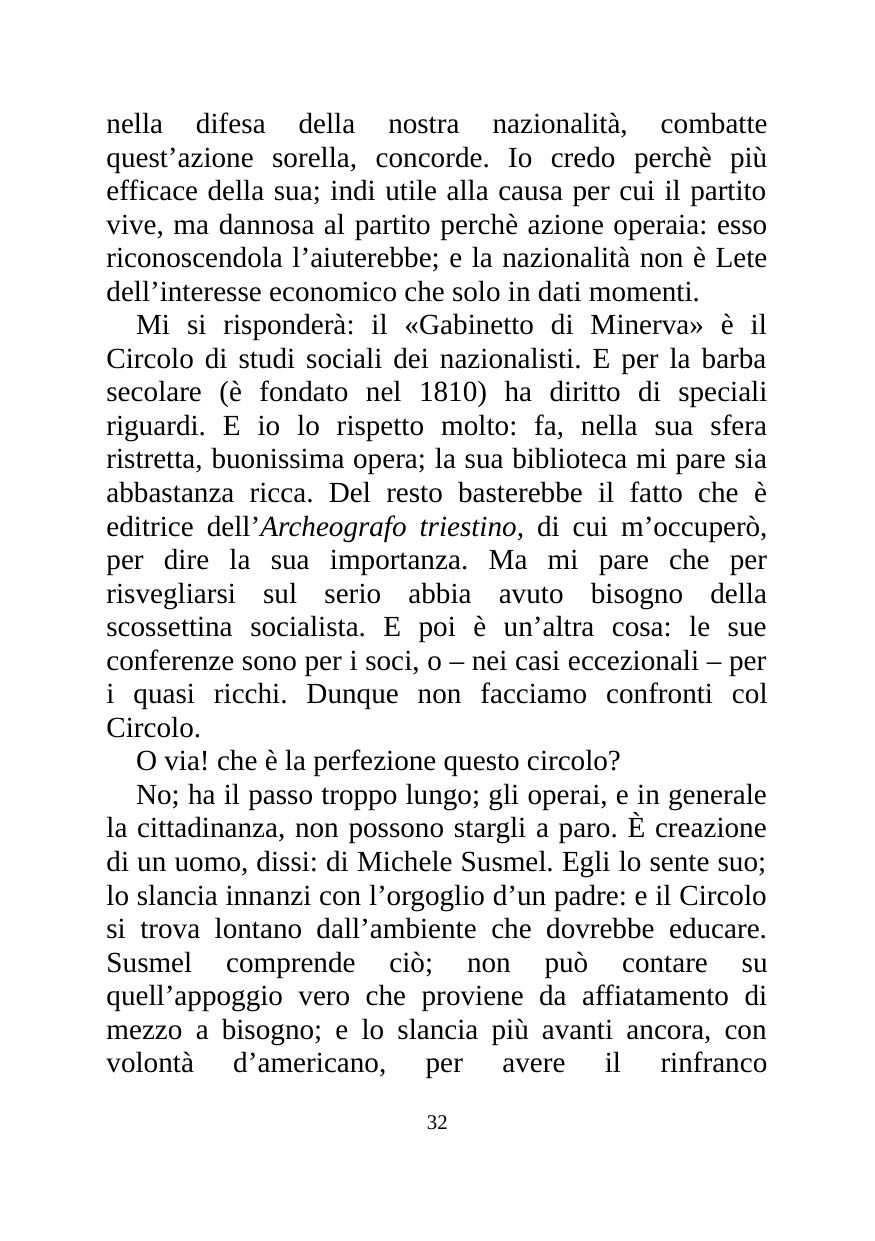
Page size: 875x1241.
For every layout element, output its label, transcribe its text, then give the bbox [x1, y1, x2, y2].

text nella difesa della nostra nazionalità, combatte quest’azione sorella, concorde. Io credo perchè più efficace della sua; indi utile alla causa per cui il partito vive, ma dannosa al partito perchè azione operaia: esso riconoscendola l’aiuterebbe; e la nazionalità non è Lete dell’interesse economico che solo in dati momenti. [106, 106, 768, 307]
text O via! che è la perfezione questo circolo? [106, 743, 768, 777]
text Mi si risponderà: il «Gabinetto di Minerva» è il Circolo di studi sociali dei nazionalisti. E per la barba secolare (è fondato nel 1810) ha diritto di speciali riguardi. E io lo rispetto molto: fa, nella sua sfera ristretta, buonissima opera; la sua biblioteca mi pare sia abbastanza ricca. Del resto basterebbe il fatto che è editrice dell’Archeografo triestino, di cui m’occuperò, per dire la sua importanza. Ma mi pare che per risvegliarsi sul serio abbia avuto bisogno della scossettina socialista. E poi è un’altra cosa: le sue conferenze sono per i soci, o – nei casi eccezionali – per i quasi ricchi. Dunque non facciamo confronti col Circolo. [106, 307, 768, 743]
text No; ha il passo troppo lungo; gli operai, e in generale la cittadinanza, non possono stargli a paro. È creazione di un uomo, dissi: di Michele Susmel. Egli lo sente suo; lo slancia innanzi con l’orgoglio d’un padre: e il Circolo si trova lontano dall’ambiente che dovrebbe educare. Susmel comprende ciò; non può contare su quell’appoggio vero che proviene da affiatamento di mezzo a bisogno; e lo slancia più avanti ancora, con volontà d’americano, per avere il rinfranco [106, 777, 768, 1079]
